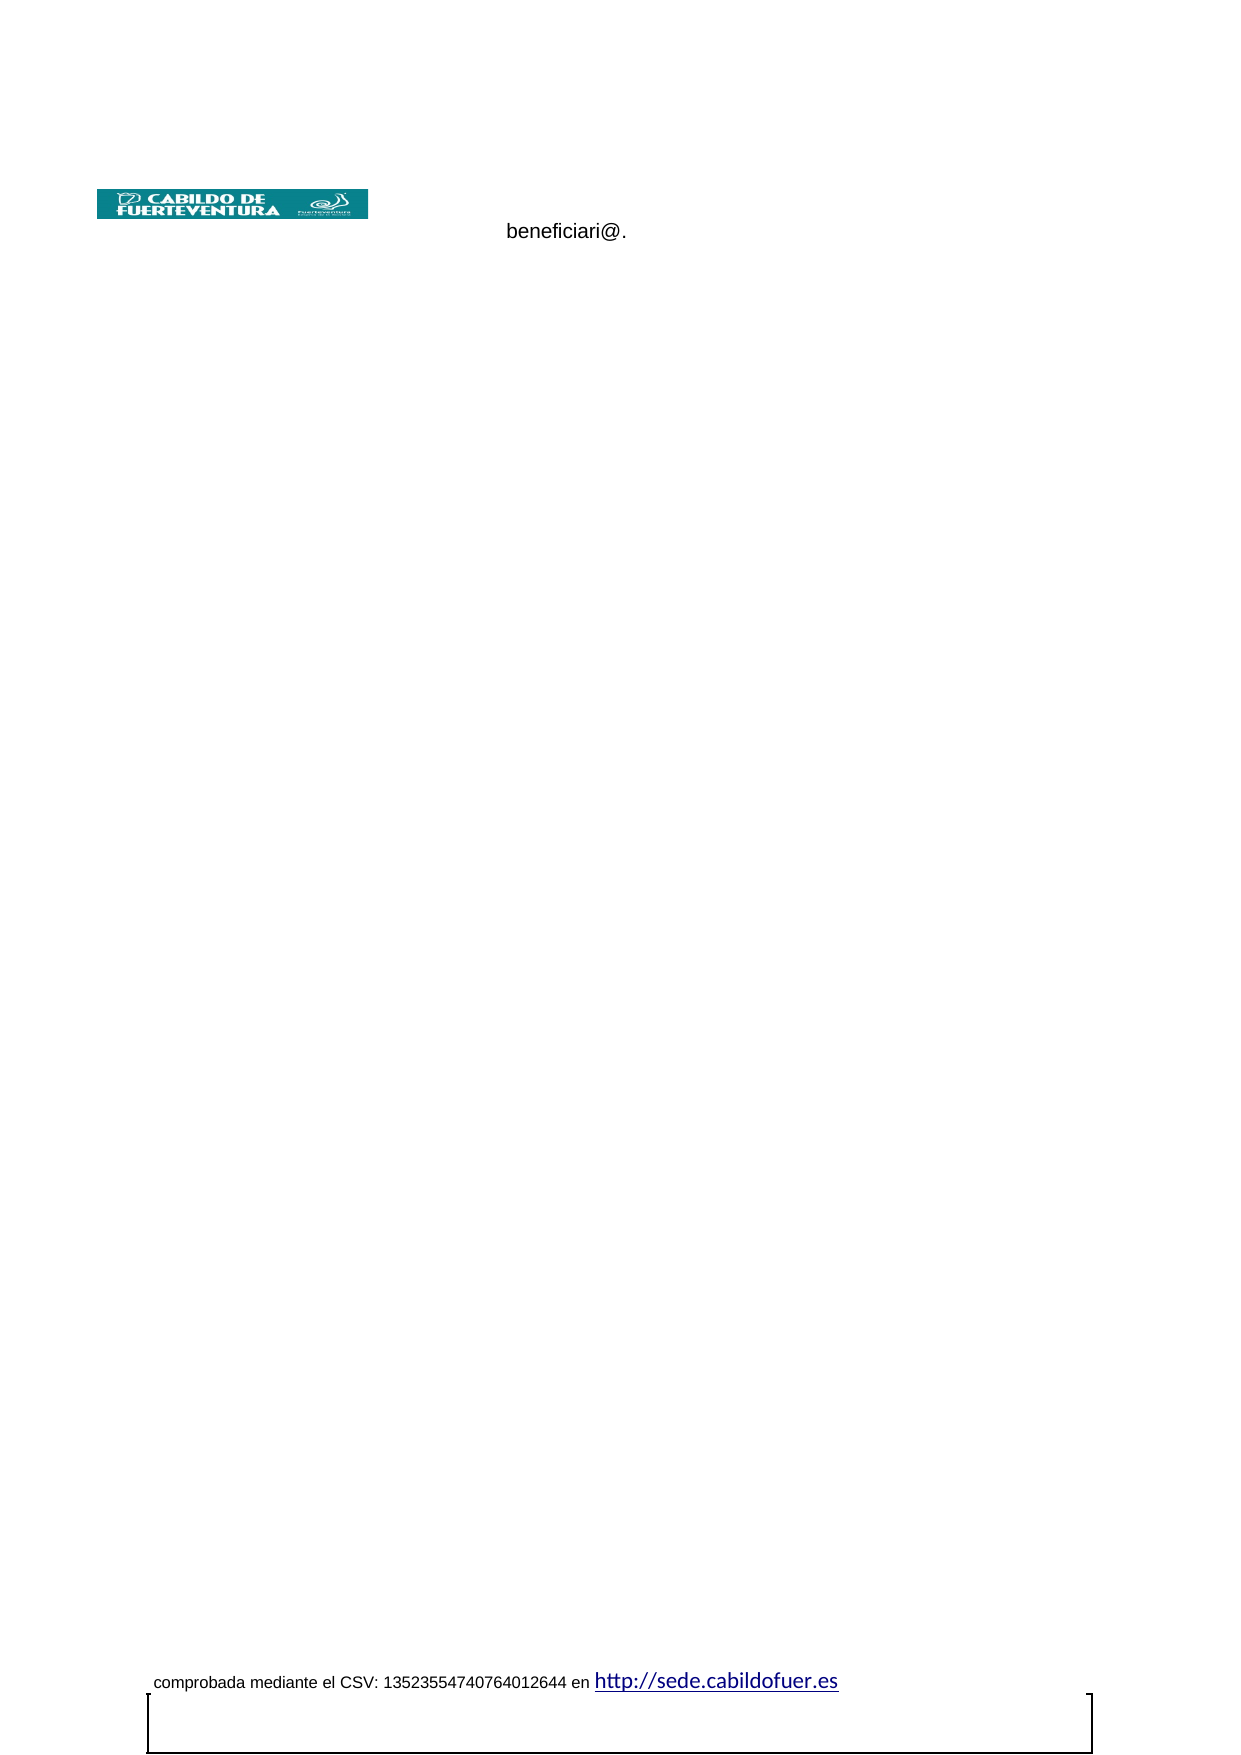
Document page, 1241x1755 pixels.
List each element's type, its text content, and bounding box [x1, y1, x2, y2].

list beneficiari@. [470, 219, 1107, 243]
picture [97, 189, 369, 219]
